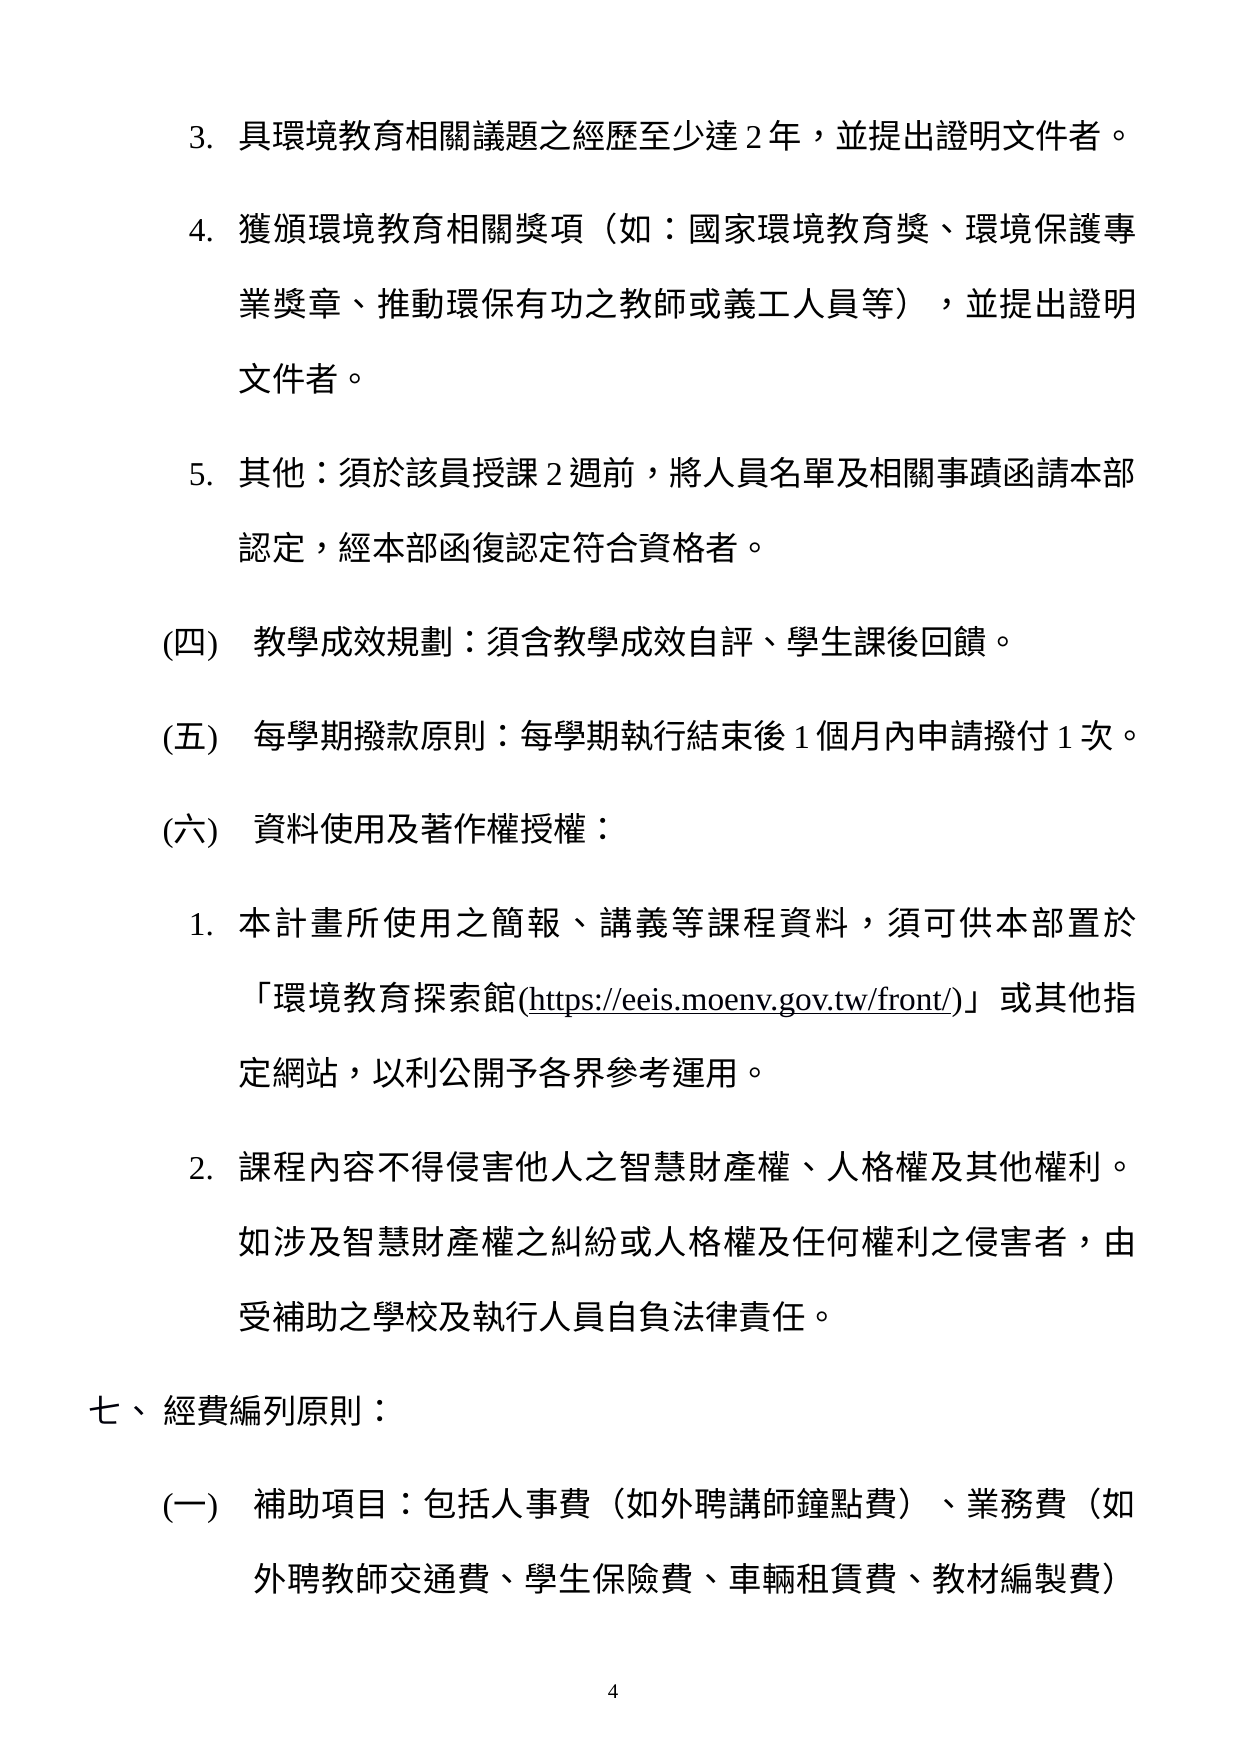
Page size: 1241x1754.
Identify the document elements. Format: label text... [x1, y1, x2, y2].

list 資料使用及著作權授權： [162, 790, 1137, 865]
list 課程內容不得侵害他人之智慧財產權、人格權及其他權利。如涉及智慧財產權之糾紛或人格權及任何權利之侵害者，由受補助之學校及執行人員自負法律責任。 [189, 1127, 1137, 1352]
list 本計畫所使用之簡報、講義等課程資料，須可供本部置於「環境教育探索館(https://eeis.moenv.gov.tw/front/)」或其他指定網站，以利公開予各界參考運用。 [189, 884, 1137, 1109]
list 補助項目：包括人事費（如外聘講師鐘點費）、業務費（如外聘教師交通費、學生保險費、車輛租賃費、教材編製費） [162, 1465, 1137, 1615]
list 具環境教育相關議題之經歷至少達2年，並提出證明文件者。 [189, 96, 1137, 171]
list 每學期撥款原則：每學期執行結束後1個月內申請撥付1次。 [162, 696, 1137, 771]
list 獲頒環境教育相關獎項（如：國家環境教育獎、環境保護專業獎章、推動環保有功之教師或義工人員等），並提出證明文件者。 [189, 190, 1137, 415]
list 經費編列原則： [89, 1371, 1137, 1446]
list 教學成效規劃：須含教學成效自評、學生課後回饋。 [162, 602, 1137, 677]
list 其他：須於該員授課2週前，將人員名單及相關事蹟函請本部認定，經本部函復認定符合資格者。 [189, 434, 1137, 584]
